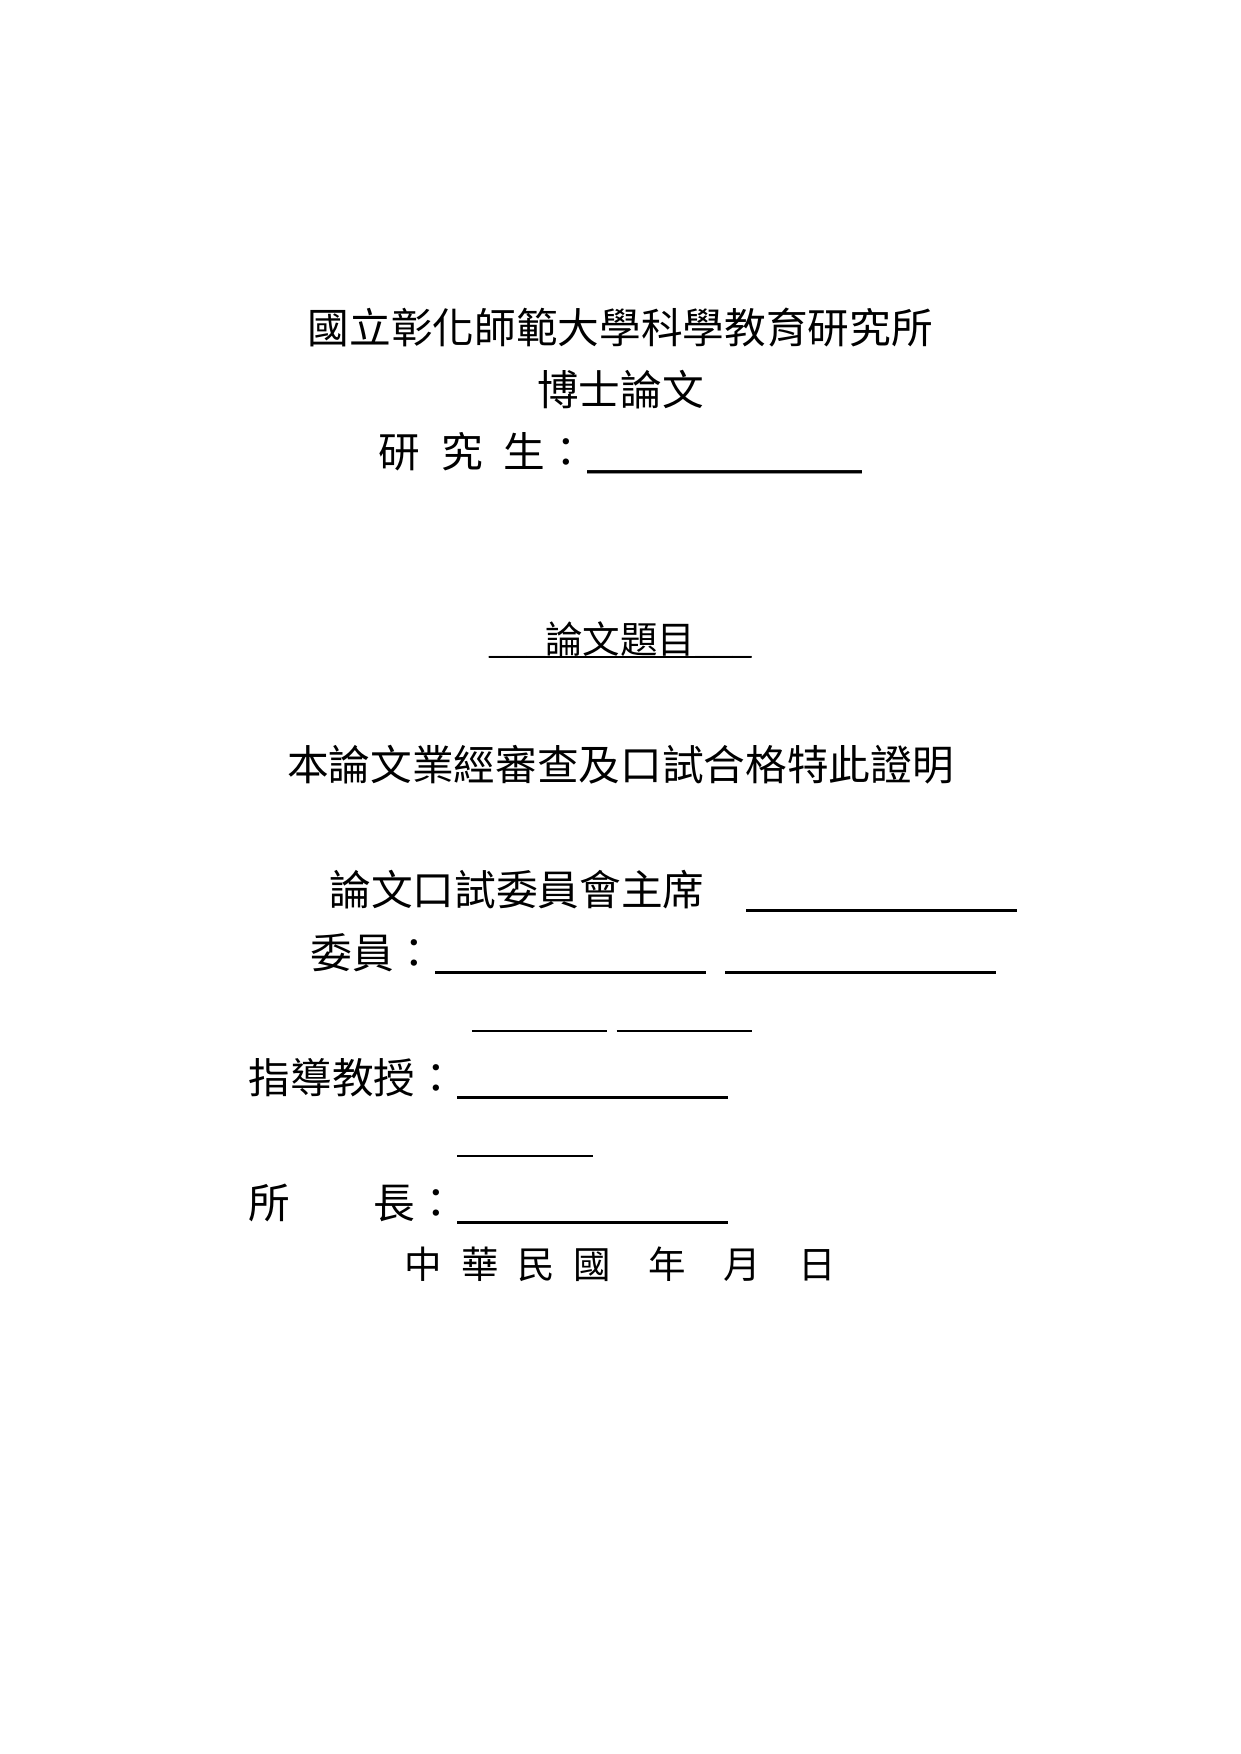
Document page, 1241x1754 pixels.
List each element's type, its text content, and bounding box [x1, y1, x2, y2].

text 中 華 民 國 年 月 日 [207, 1221, 1033, 1283]
text 博士論文 [207, 346, 1033, 408]
text 委員： [207, 908, 1033, 971]
text 本論文業經審查及口試合格特此證明 [207, 721, 1033, 783]
text 所 長： [207, 1158, 1033, 1221]
text ___論文題目___ [279, 596, 961, 658]
text 指導教授： [207, 1033, 1033, 1096]
text 國立彰化師範大學科學教育研究所 [207, 283, 1033, 346]
text 論文口試委員會主席 [207, 846, 1033, 908]
text 研 究 生：___________ [207, 408, 1033, 471]
